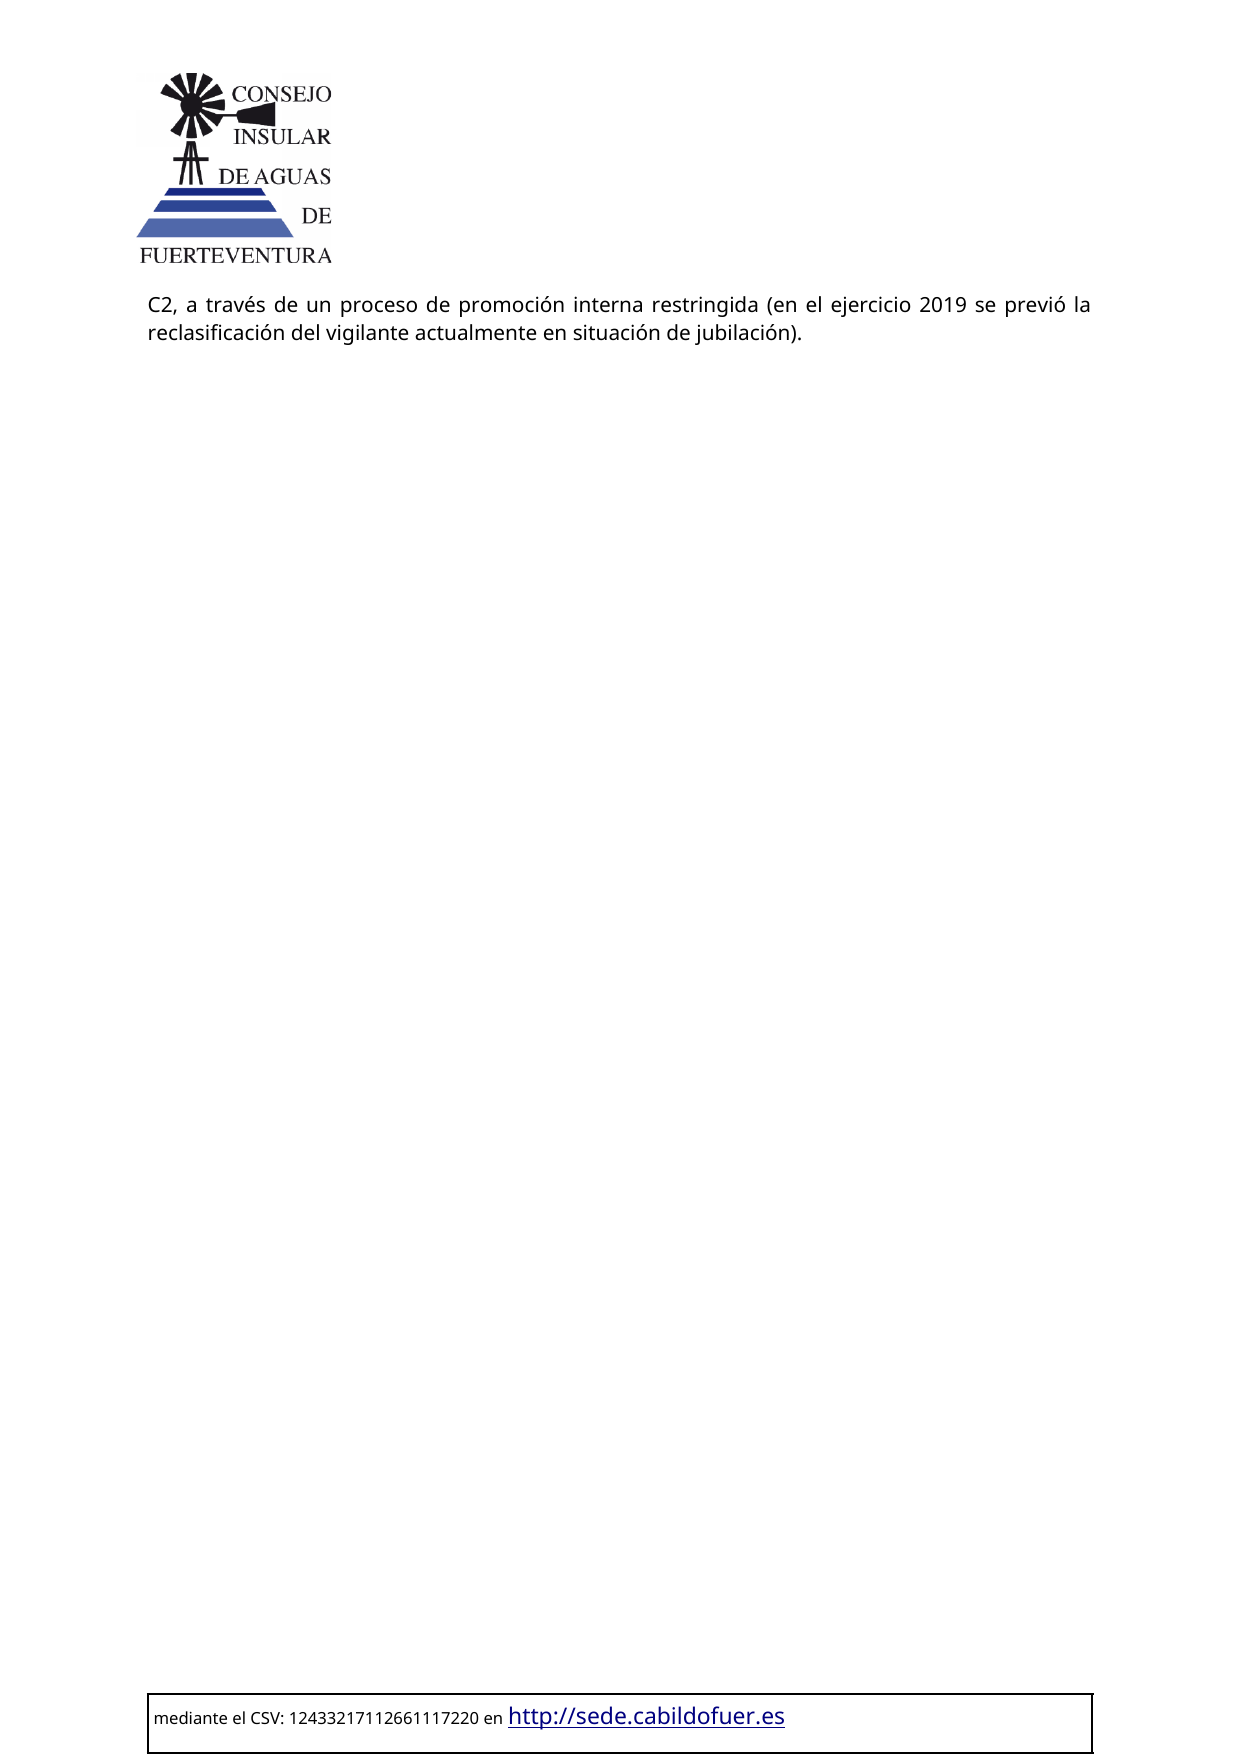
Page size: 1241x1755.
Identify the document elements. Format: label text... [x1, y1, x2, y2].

text C2, a través de un proceso de promoción interna restringida (en el ejercicio 2019 se previó la reclasificación del vigilante actualmente en situación de jubilación). [147, 290, 1093, 347]
